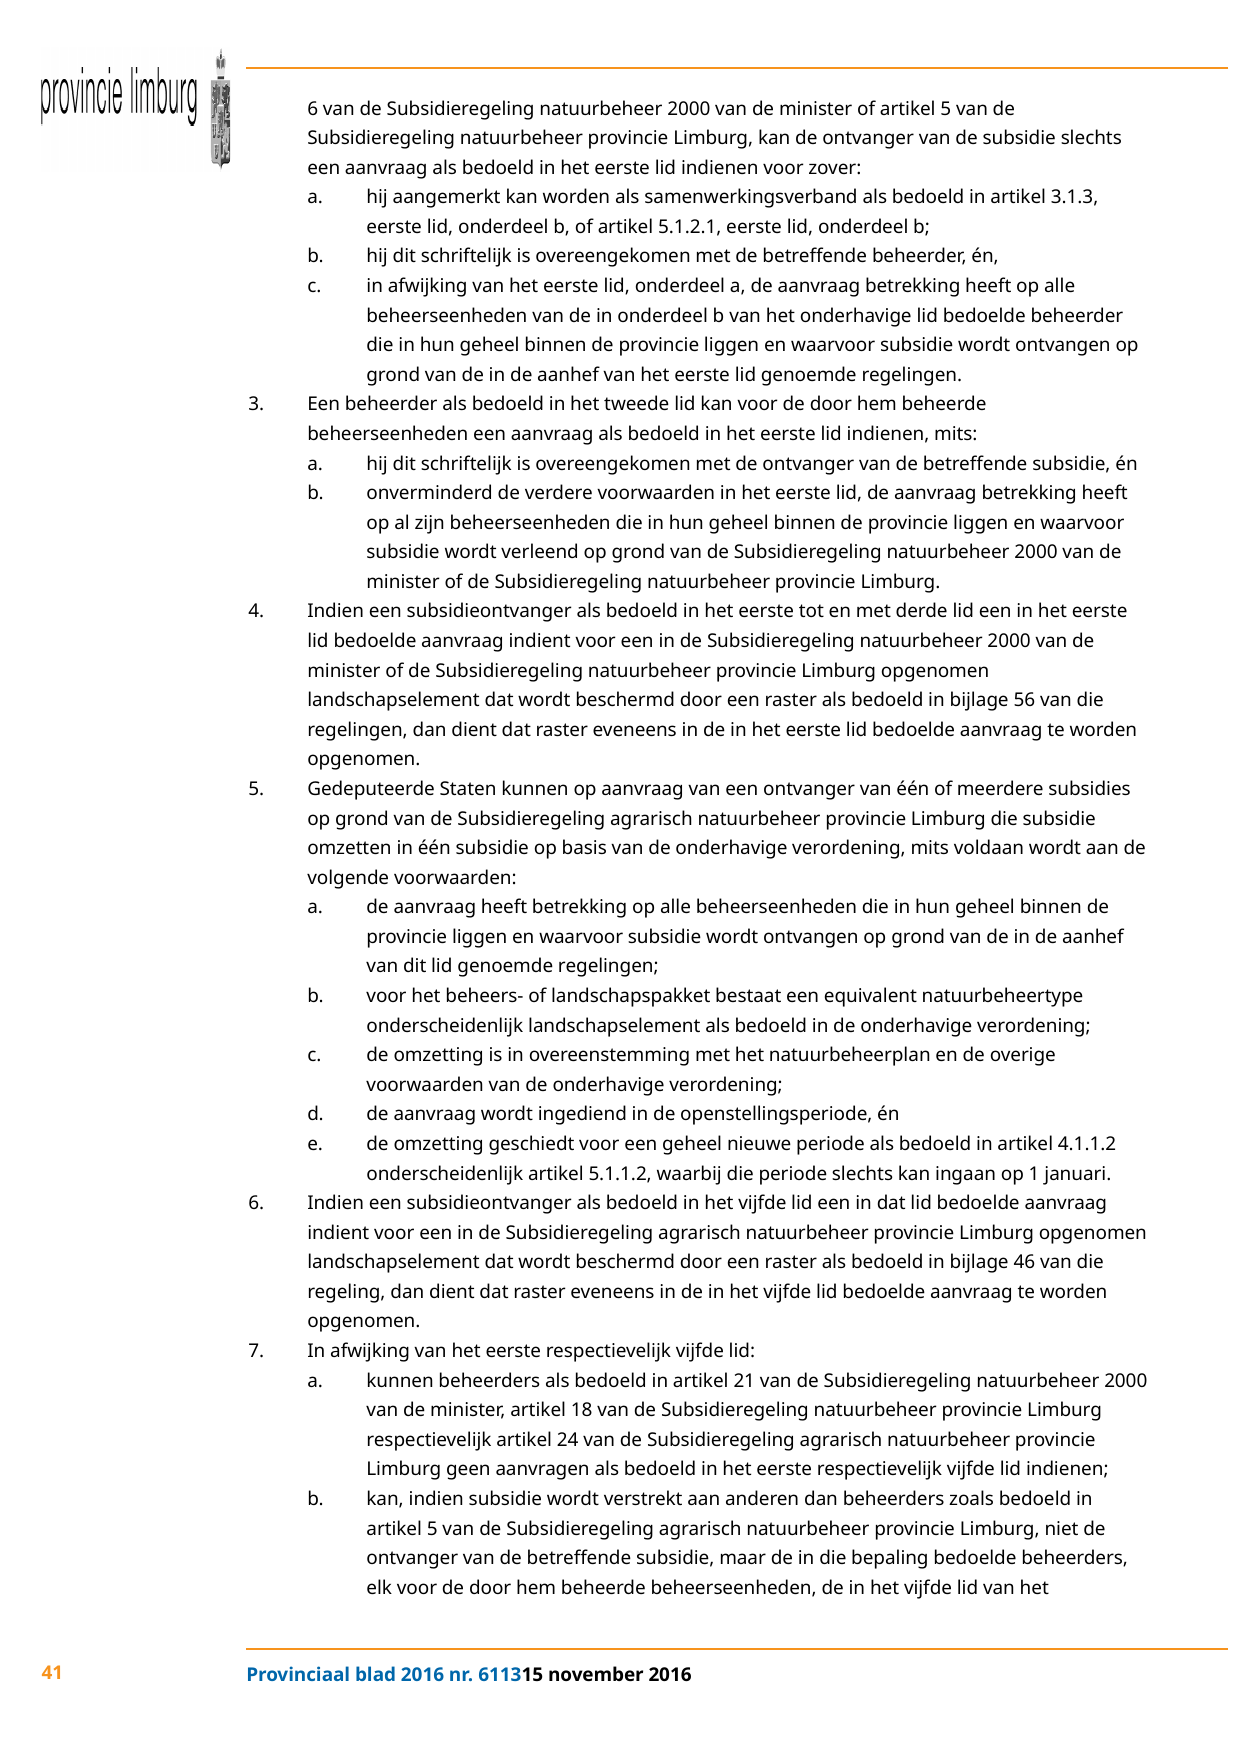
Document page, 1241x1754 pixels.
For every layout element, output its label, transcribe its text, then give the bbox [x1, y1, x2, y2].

list onverminderd de verdere voorwaarden in het eerste lid, de aanvraag betrekking heeft op al zijn beheerseenheden die in hun geheel binnen de provincie liggen en waarvoor subsidie wordt verleend op grond van de Subsidieregeling natuurbeheer 2000 van de minister of de Subsidieregeling natuurbeheer provincie Limburg. [307, 479, 1152, 594]
list 6 van de Subsidieregeling natuurbeheer 2000 van de minister of artikel 5 van de Subsidieregeling natuurbeheer provincie Limburg, kan de ontvanger van de subsidie slechts een aanvraag als bedoeld in het eerste lid indienen voor zover: [248, 95, 1152, 180]
list hij dit schriftelijk is overeengekomen met de betreffende beheerder, én, [307, 243, 1152, 268]
list hij dit schriftelijk is overeengekomen met de ontvanger van de betreffende subsidie, én [307, 450, 1152, 476]
list de omzetting is in overeenstemming met het natuurbeheerplan en de overige voorwaarden van de onderhavige verordening; [307, 1041, 1152, 1097]
list voor het beheers- of landschapspakket bestaat een equivalent natuurbeheertype onderscheidenlijk landschapselement als bedoeld in de onderhavige verordening; [307, 982, 1152, 1038]
list Indien een subsidieontvanger als bedoeld in het vijfde lid een in dat lid bedoelde aanvraag indient voor een in de Subsidieregeling agrarisch natuurbeheer provincie Limburg opgenomen landschapselement dat wordt beschermd door een raster als bedoeld in bijlage 46 van die regeling, dan dient dat raster eveneens in de in het vijfde lid bedoelde aanvraag te worden opgenomen. [248, 1189, 1152, 1333]
list Indien een subsidieontvanger als bedoeld in het eerste tot en met derde lid een in het eerste lid bedoelde aanvraag indient voor een in de Subsidieregeling natuurbeheer 2000 van de minister of de Subsidieregeling natuurbeheer provincie Limburg opgenomen landschapselement dat wordt beschermd door een raster als bedoeld in bijlage 56 van die regelingen, dan dient dat raster eveneens in de in het eerste lid bedoelde aanvraag te worden opgenomen. [248, 598, 1152, 771]
list in afwijking van het eerste lid, onderdeel a, de aanvraag betrekking heeft op alle beheerseenheden van de in onderdeel b van het onderhavige lid bedoelde beheerder die in hun geheel binnen de provincie liggen en waarvoor subsidie wordt ontvangen op grond van de in de aanhef van het eerste lid genoemde regelingen. [307, 272, 1152, 387]
list In afwijking van het eerste respectievelijk vijfde lid: [248, 1337, 1152, 1363]
list provincie liggen en waarvoor subsidie wordt ontvangen op grond van de in de aanhef van dit lid genoemde regelingen; [307, 923, 1152, 978]
list Een beheerder als bedoeld in het tweede lid kan voor de door hem beheerde beheerseenheden een aanvraag als bedoeld in het eerste lid indienen, mits: [248, 391, 1152, 446]
picture [41, 47, 231, 172]
list de aanvraag wordt ingediend in de openstellingsperiode, én [307, 1101, 1152, 1126]
list de aanvraag heeft betrekking op alle beheerseenheden die in hun geheel binnen de [307, 893, 1152, 919]
list Gedeputeerde Staten kunnen op aanvraag van een ontvanger van één of meerdere subsidies op grond van de Subsidieregeling agrarisch natuurbeheer provincie Limburg die subsidie omzetten in één subsidie op basis van de onderhavige verordening, mits voldaan wordt aan de volgende voorwaarden: [248, 775, 1152, 890]
list kan, indien subsidie wordt verstrekt aan anderen dan beheerders zoals bedoeld in artikel 5 van de Subsidieregeling agrarisch natuurbeheer provincie Limburg, niet de ontvanger van de betreffende subsidie, maar de in die bepaling bedoelde beheerders, elk voor de door hem beheerde beheerseenheden, de in het vijfde lid van het [307, 1485, 1152, 1600]
list onderscheidenlijk artikel 5.1.1.2, waarbij die periode slechts kan ingaan op 1 januari. [307, 1160, 1152, 1186]
list kunnen beheerders als bedoeld in artikel 21 van de Subsidieregeling natuurbeheer 2000 van de minister, artikel 18 van de Subsidieregeling natuurbeheer provincie Limburg respectievelijk artikel 24 van de Subsidieregeling agrarisch natuurbeheer provincie Limburg geen aanvragen als bedoeld in het eerste respectievelijk vijfde lid indienen; [307, 1367, 1152, 1481]
list hij aangemerkt kan worden als samenwerkingsverband als bedoeld in artikel 3.1.3, eerste lid, onderdeel b, of artikel 5.1.2.1, eerste lid, onderdeel b; [307, 183, 1152, 239]
list de omzetting geschiedt voor een geheel nieuwe periode als bedoeld in artikel 4.1.1.2 [307, 1130, 1152, 1156]
